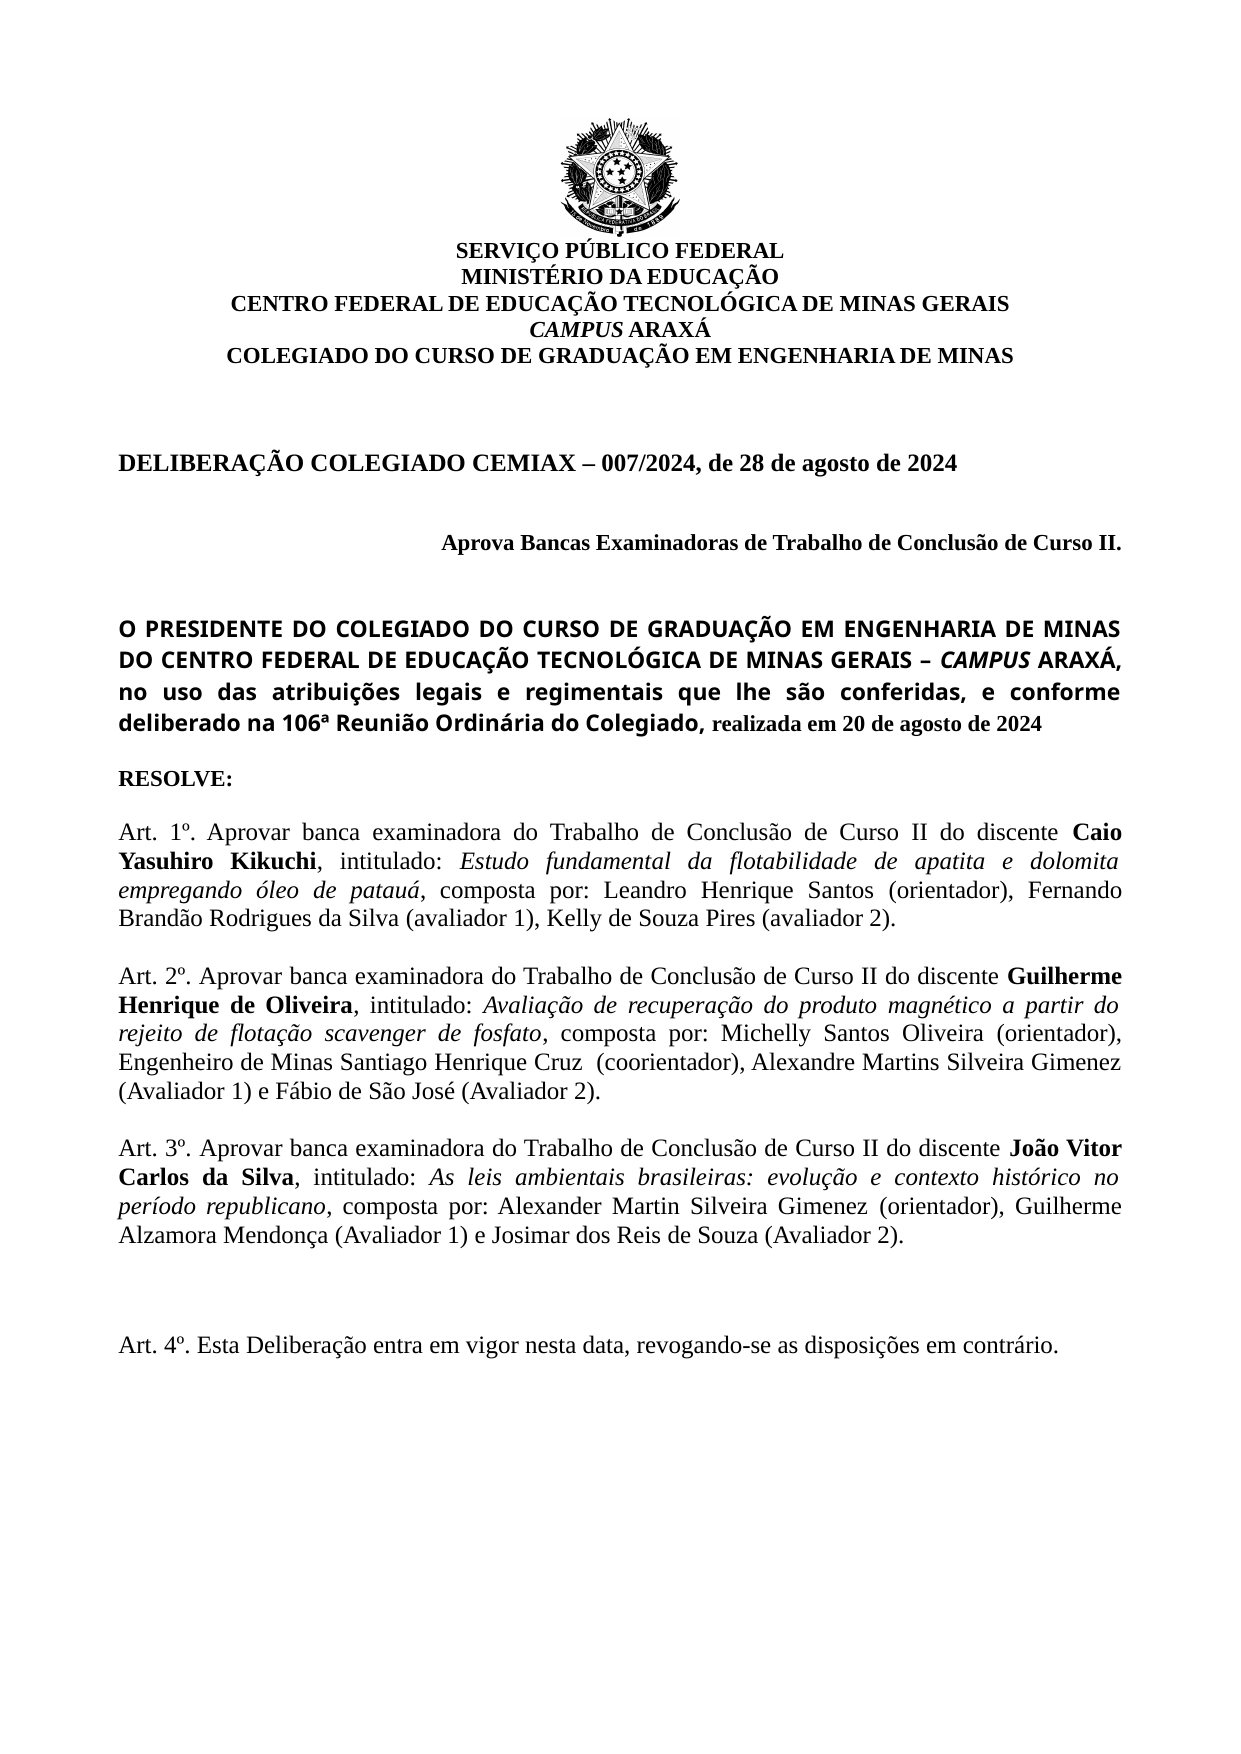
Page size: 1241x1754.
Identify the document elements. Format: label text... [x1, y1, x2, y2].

text Art. 4º. Esta Deliberação entra em vigor nesta data, revogando-se as disposições em contrário. [118, 1330, 1122, 1359]
text Aprova Bancas Examinadoras de Trabalho de Conclusão de Curso II. [360, 529, 1122, 556]
text RESOLVE: [118, 764, 1122, 791]
text CENTRO FEDERAL DE EDUCAÇÃO TECNOLÓGICA DE MINAS GERAIS [118, 290, 1122, 316]
picture [560, 118, 680, 237]
text MINISTÉRIO DA EDUCAÇÃO [118, 263, 1122, 290]
text CAMPUS ARAXÁ [118, 316, 1122, 342]
text SERVIÇO PÚBLICO FEDERAL [118, 118, 1122, 263]
text O PRESIDENTE DO COLEGIADO DO CURSO DE GRADUAÇÃO EM ENGENHARIA DE MINAS DO CENTRO FEDERAL DE EDUCAÇÃO TECNOLÓGICA DE MINAS GERAIS – CAMPUS ARAXÁ, no uso das atribuições legais e regimentais que lhe são conferidas, e conforme deliberado na 106ª Reunião Ordinária do Colegiado, realizada em 20 de agosto de 2024 [118, 613, 1122, 738]
text Art. 2º. Aprovar banca examinadora do Trabalho de Conclusão de Curso II do discente Guilherme Henrique de Oliveira, intitulado: Avaliação de recuperação do produto magnético a partir do rejeito de flotação scavenger de fosfato, composta por: Michelly Santos Oliveira (orientador), Engenheiro de Minas Santiago Henrique Cruz (coorientador), Alexandre Martins Silveira Gimenez (Avaliador 1) e Fábio de São José (Avaliador 2). [118, 961, 1122, 1105]
text DELIBERAÇÃO COLEGIADO CEMIAX – 007/2024, de 28 de agosto de 2024 [118, 448, 1122, 477]
text Art. 1º. Aprovar banca examinadora do Trabalho de Conclusão de Curso II do discente Caio Yasuhiro Kikuchi, intitulado: Estudo fundamental da flotabilidade de apatita e dolomita empregando óleo de patauá, composta por: Leandro Henrique Santos (orientador), Fernando Brandão Rodrigues da Silva (avaliador 1), Kelly de Souza Pires (avaliador 2). [118, 817, 1122, 932]
text COLEGIADO DO CURSO DE GRADUAÇÃO EM ENGENHARIA DE MINAS [118, 342, 1122, 369]
text Art. 3º. Aprovar banca examinadora do Trabalho de Conclusão de Curso II do discente João Vitor Carlos da Silva, intitulado: As leis ambientais brasileiras: evolução e contexto histórico no período republicano, composta por: Alexander Martin Silveira Gimenez (orientador), Guilherme Alzamora Mendonça (Avaliador 1) e Josimar dos Reis de Souza (Avaliador 2). [118, 1133, 1122, 1248]
